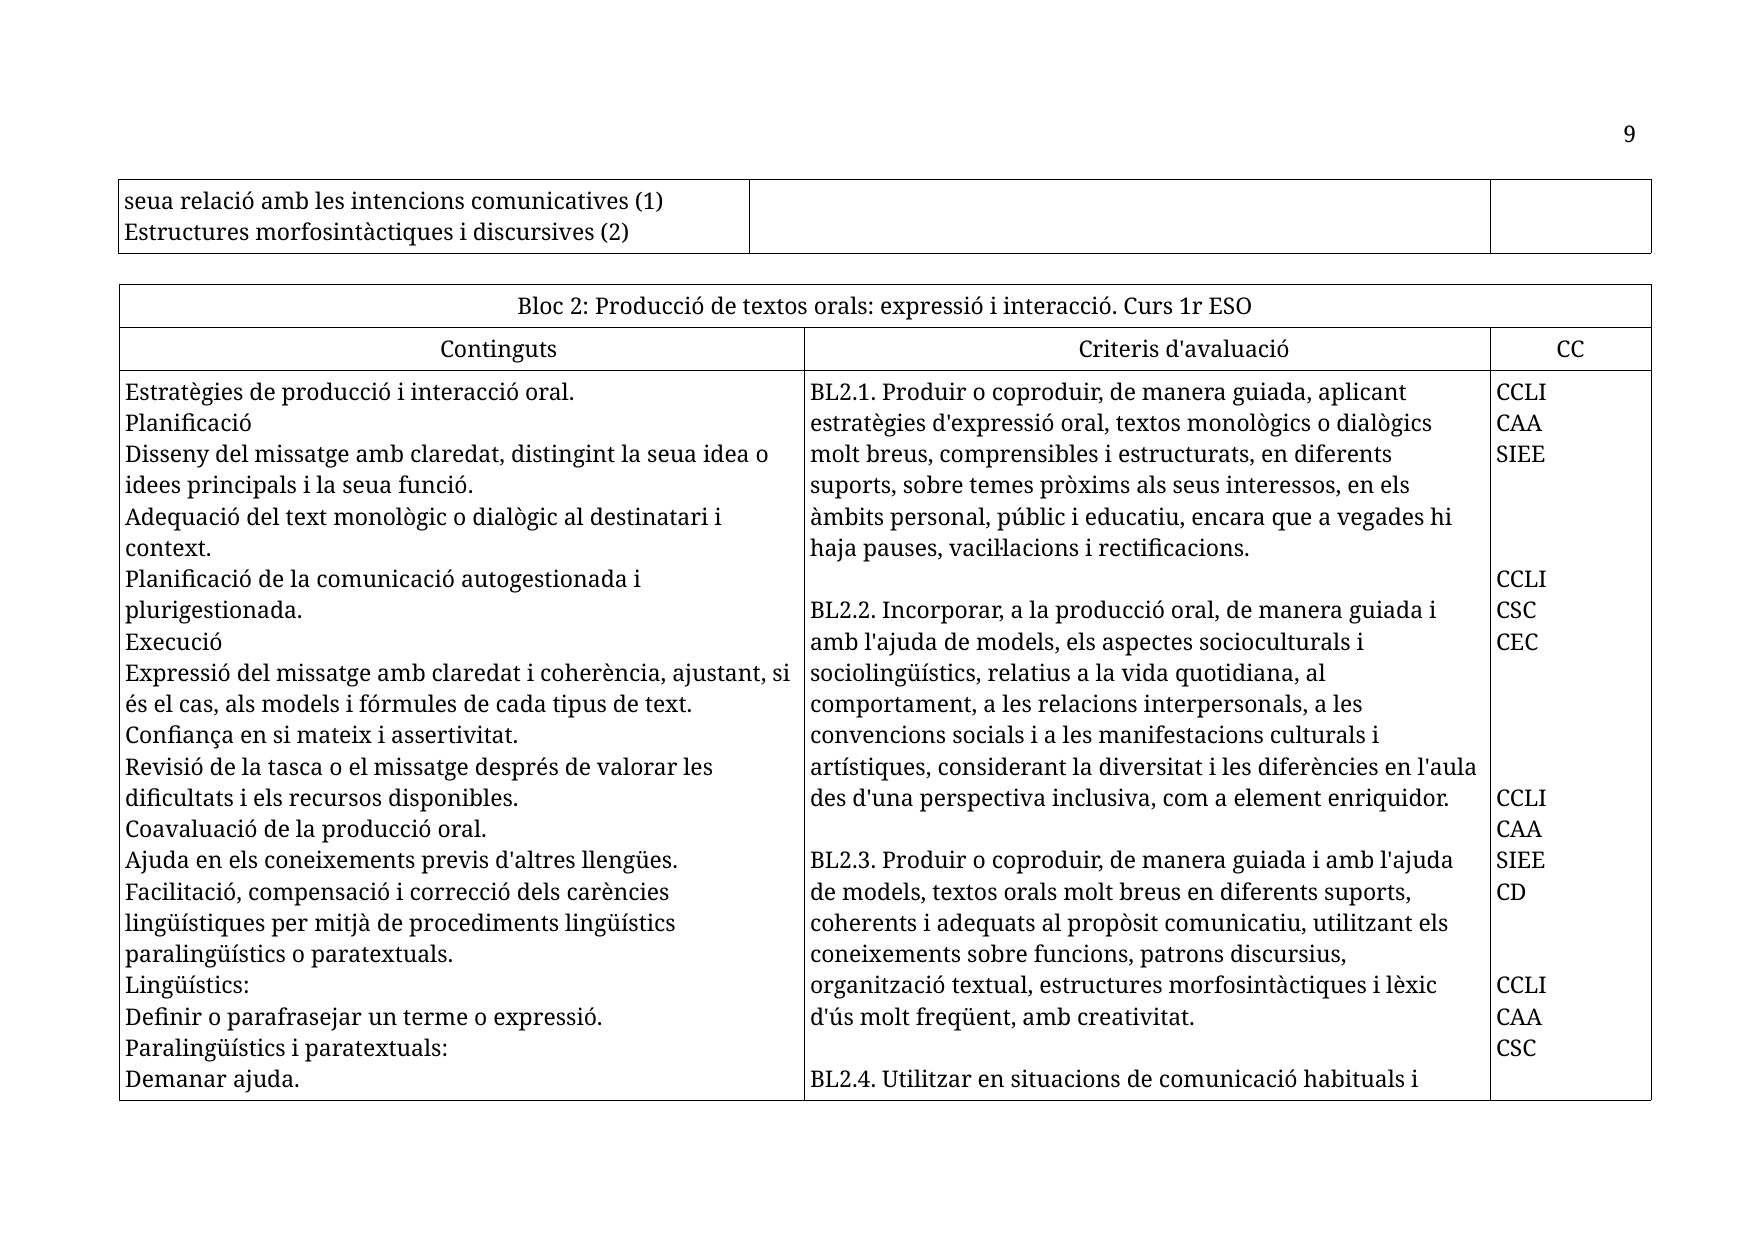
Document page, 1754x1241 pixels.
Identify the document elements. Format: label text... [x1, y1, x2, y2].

table_cell [1491, 180, 1651, 253]
table_header Bloc 2: Producció de textos orals: expressió i interacció. Curs 1r ESO [120, 285, 1651, 327]
table_cell [750, 180, 1490, 253]
table_cell Continguts [120, 328, 804, 370]
table_cell BL2.1. Produir o coproduir, de manera guiada, aplicant estratègies d'expressió oral, textos monològics o dialògics molt breus, comprensibles i estructurats, en diferents suports, sobre temes pròxims als seus interessos, en els àmbits personal, públic i educatiu, encara que a vegades hi haja pauses, vacil·lacions i rectificacions. BL2.2. Incorporar, a la producció oral, de manera guiada i amb l'ajuda de models, els aspectes socioculturals i sociolingüístics, relatius a la vida quotidiana, al comportament, a les relacions interpersonals, a les convencions socials i a les manifestacions culturals i artístiques, considerant la diversitat i les diferències en l'aula des d'una perspectiva inclusiva, com a element enriquidor. BL2.3. Produir o coproduir, de manera guiada i amb l'ajuda de models, textos orals molt breus en diferents suports, coherents i adequats al propòsit comunicatiu, utilitzant els coneixements sobre funcions, patrons discursius, organització textual, estructures morfosintàctiques i lèxic d'ús molt freqüent, amb creativitat. BL2.4. Utilitzar en situacions de comunicació habituals i [805, 371, 1490, 1100]
table_cell CC [1491, 328, 1651, 370]
table_cell Estratègies de producció i interacció oral. Planificació Disseny del missatge amb claredat, distingint la seua idea o idees principals i la seua funció. Adequació del text monològic o dialògic al destinatari i context. Planificació de la comunicació autogestionada i plurigestionada. Execució Expressió del missatge amb claredat i coherència, ajustant, si és el cas, als models i fórmules de cada tipus de text. Confiança en si mateix i assertivitat. Revisió de la tasca o el missatge després de valorar les dificultats i els recursos disponibles. Coavaluació de la producció oral. Ajuda en els coneixements previs d'altres llengües. Facilitació, compensació i correcció dels carències lingüístiques per mitjà de procediments lingüístics paralingüístics o paratextuals. Lingüístics: Definir o parafrasejar un terme o expressió. Paralingüístics i paratextuals: Demanar ajuda. [120, 371, 804, 1100]
table_cell Criteris d'avaluació [805, 328, 1490, 370]
table_cell CCLI CAA SIEE CCLI CSC CEC CCLI CAA SIEE CD CCLI CAA CSC [1491, 371, 1651, 1100]
table_cell seua relació amb les intencions comunicatives (1) Estructures morfosintàctiques i discursives (2) [119, 180, 749, 253]
